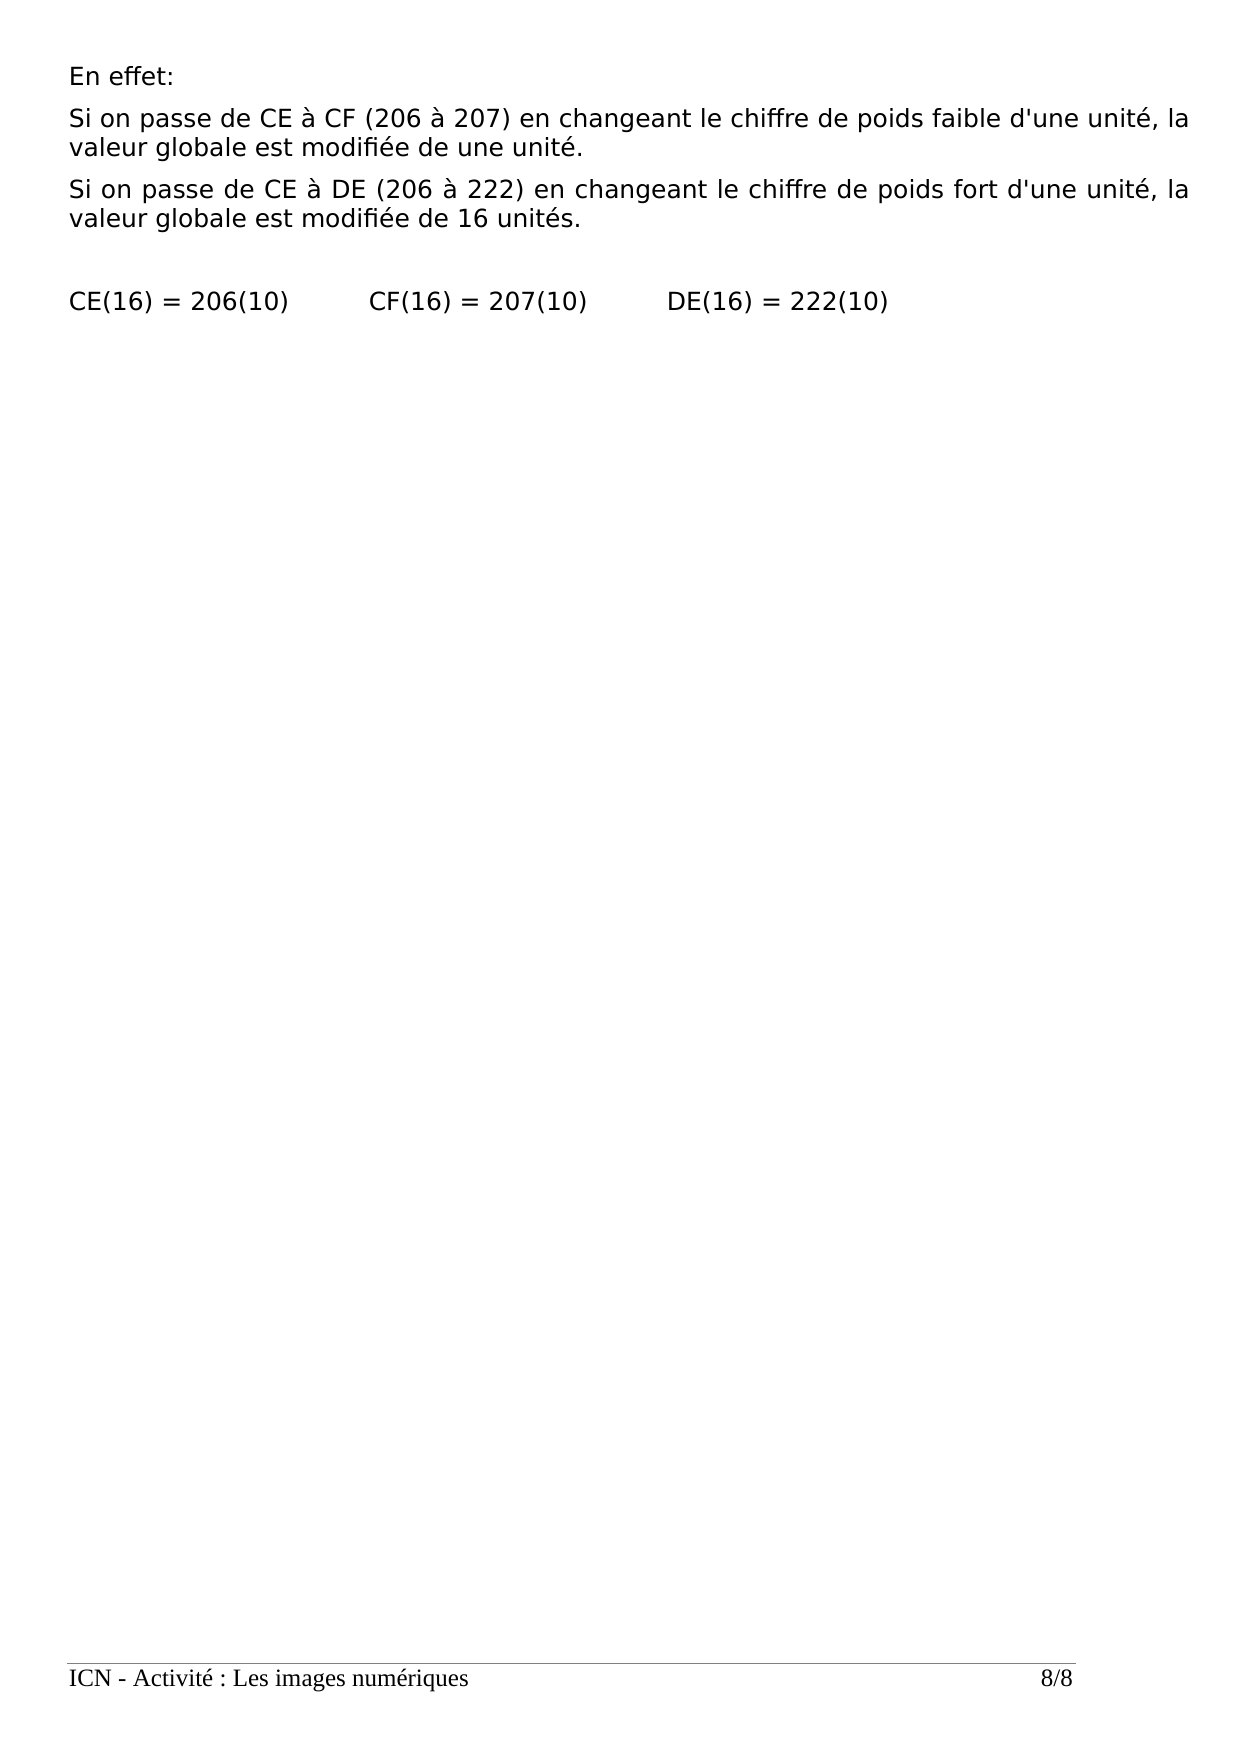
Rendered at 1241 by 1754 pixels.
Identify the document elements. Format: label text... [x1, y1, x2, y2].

text En effet: [69, 62, 1191, 92]
text CE(16) = 206(10) CF(16) = 207(10) DE(16) = 222(10) [69, 287, 1191, 317]
text Si on passe de CE à CF (206 à 207) en changeant le chiffre de poids faible d'une unité, la valeur globale est modifiée de une unité. [69, 104, 1191, 162]
text Si on passe de CE à DE (206 à 222) en changeant le chiffre de poids fort d'une unité, la valeur globale est modifiée de 16 unités. [69, 175, 1191, 233]
